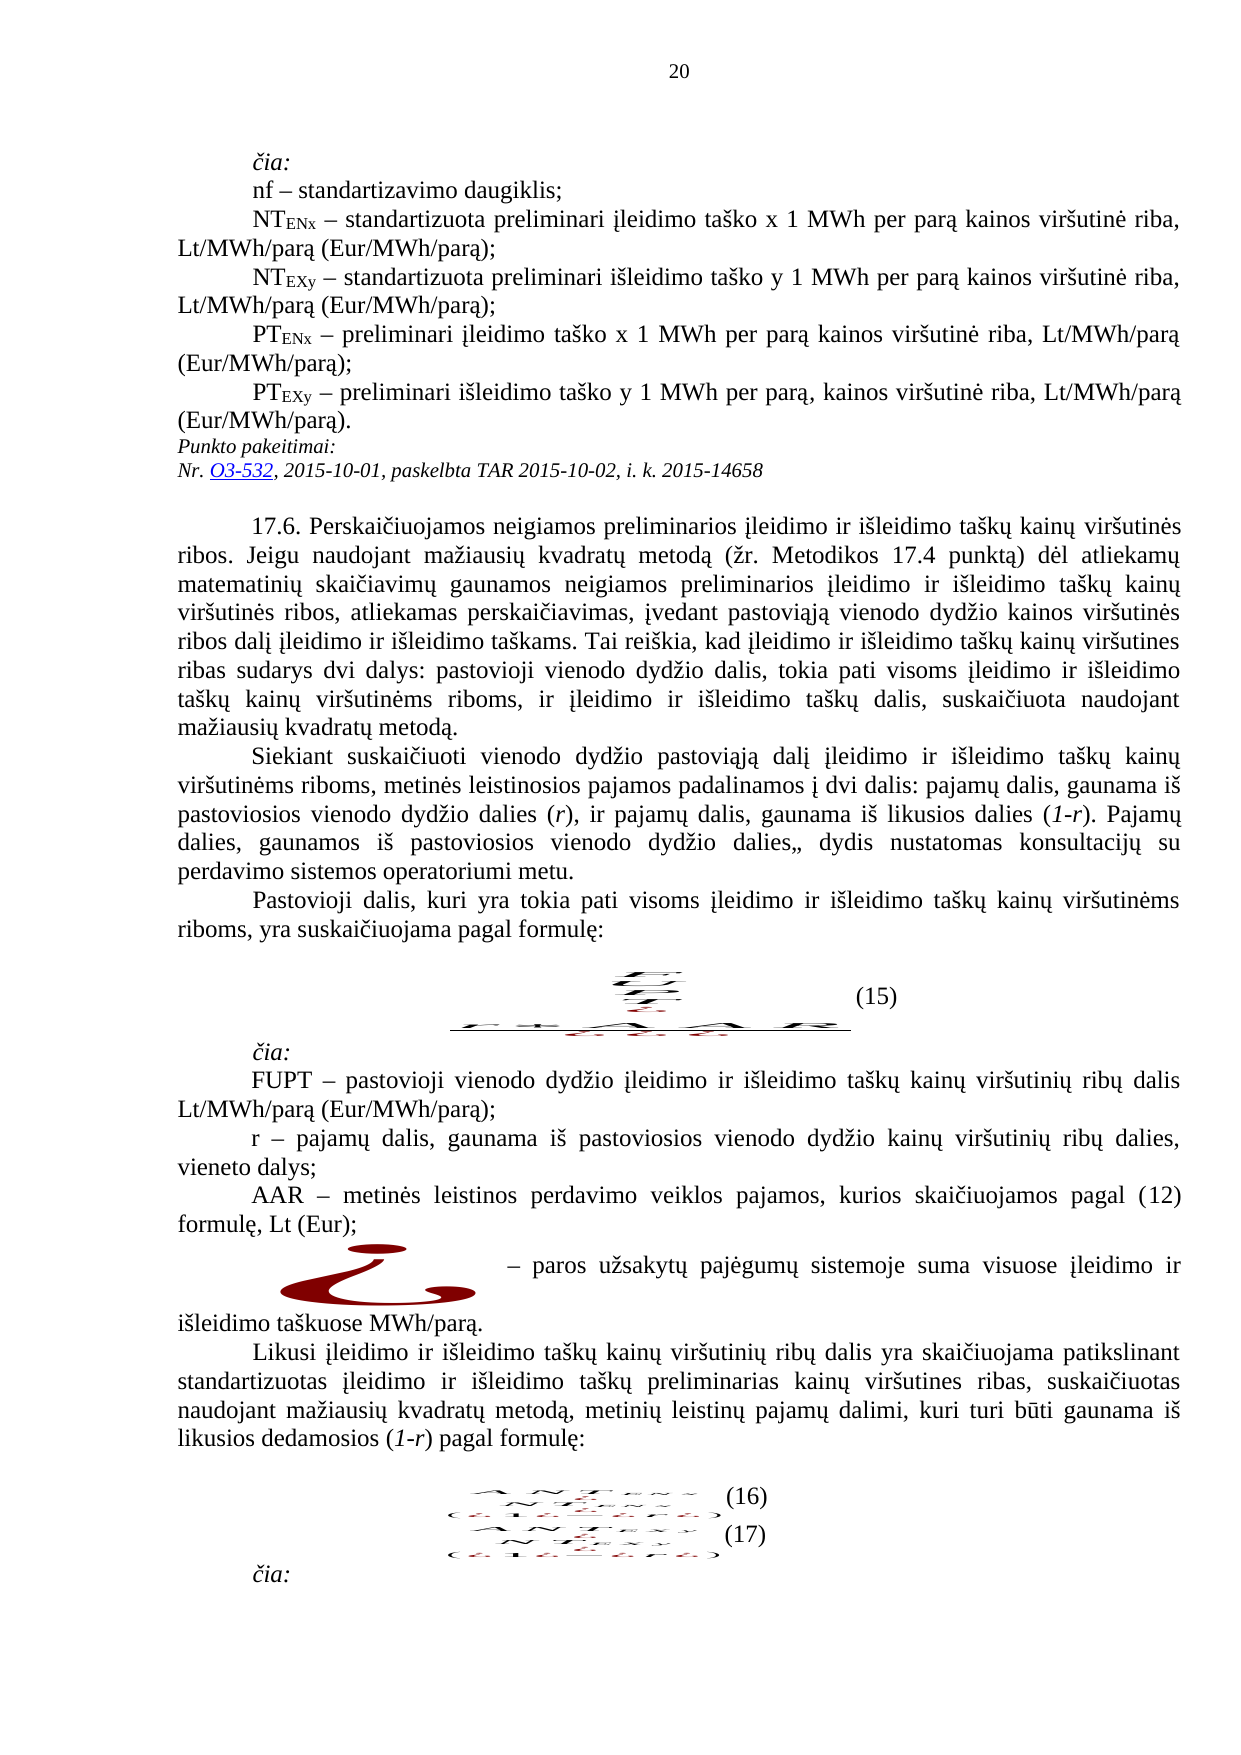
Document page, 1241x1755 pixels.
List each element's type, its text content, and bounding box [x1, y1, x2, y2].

text čia: [177, 1559, 1181, 1588]
text čia: [177, 147, 1181, 176]
text NTEXy – standartizuota preliminari išleidimo taško y 1 MWh per parą kainos viršutinė riba, Lt/MWh/parą (Eur/MWh/parą); [177, 262, 1181, 319]
text Nr. O3-532, 2015-10-01, paskelbta TAR 2015-10-02, i. k. 2015-14658 [177, 458, 1181, 482]
text (16) [177, 1481, 1181, 1519]
text PTEXy – preliminari išleidimo taško y 1 MWh per parą, kainos viršutinė riba, Lt/MWh/parą (Eur/MWh/parą). [177, 377, 1181, 434]
text 17.6. Perskaičiuojamos neigiamos preliminarios įleidimo ir išleidimo taškų kainų viršutinės ribos. Jeigu naudojant mažiausių kvadratų metodą (žr. Metodikos 17.4 punktą) dėl atliekamų matematinių skaičiavimų gaunamos neigiamos preliminarios įleidimo ir išleidimo taškų kainų viršutinės ribos, atliekamas perskaičiavimas, įvedant pastoviąją vienodo dydžio kainos viršutinės ribos dalį įleidimo ir išleidimo taškams. Tai reiškia, kad įleidimo ir išleidimo taškų kainų viršutines ribas sudarys dvi dalys: pastovioji vienodo dydžio dalis, tokia pati visoms įleidimo ir išleidimo taškų kainų viršutinėms riboms, ir įleidimo ir išleidimo taškų dalis, suskaičiuota naudojant mažiausių kvadratų metodą. [177, 511, 1181, 741]
text Likusi įleidimo ir išleidimo taškų kainų viršutinių ribų dalis yra skaičiuojama patikslinant standartizuotas įleidimo ir išleidimo taškų preliminarias kainų viršutines ribas, suskaičiuotas naudojant mažiausių kvadratų metodą, metinių leistinų pajamų dalimi, kuri turi būti gaunama iš likusios dedamosios (1-r) pagal formulę: [177, 1337, 1181, 1452]
text (15) [177, 971, 1181, 1037]
text FUPT – pastovioji vienodo dydžio įleidimo ir išleidimo taškų kainų viršutinių ribų dalis Lt/MWh/parą (Eur/MWh/parą); [177, 1066, 1181, 1123]
text r – pajamų dalis, gaunama iš pastoviosios vienodo dydžio kainų viršutinių ribų dalies, vieneto dalys; [177, 1123, 1181, 1181]
text – paros užsakytų pajėgumų sistemoje suma visuose įleidimo ir išleidimo taškuose MWh/parą. [177, 1238, 1181, 1337]
text (17) [177, 1519, 1181, 1559]
text Punkto pakeitimai: [177, 434, 1181, 458]
text AAR – metinės leistinos perdavimo veiklos pajamos, kurios skaičiuojamos pagal (12) formulę, Lt (Eur); [177, 1181, 1181, 1238]
text PTENx – preliminari įleidimo taško x 1 MWh per parą kainos viršutinė riba, Lt/MWh/parą (Eur/MWh/parą); [177, 319, 1181, 377]
text nf – standartizavimo daugiklis; [177, 176, 1181, 204]
text NTENx – standartizuota preliminari įleidimo taško x 1 MWh per parą kainos viršutinė riba, Lt/MWh/parą (Eur/MWh/parą); [177, 204, 1181, 262]
text Pastovioji dalis, kuri yra tokia pati visoms įleidimo ir išleidimo taškų kainų viršutinėms riboms, yra suskaičiuojama pagal formulę: [177, 885, 1181, 942]
text čia: [177, 1037, 1181, 1066]
text Siekiant suskaičiuoti vienodo dydžio pastoviąją dalį įleidimo ir išleidimo taškų kainų viršutinėms riboms, metinės leistinosios pajamos padalinamos į dvi dalis: pajamų dalis, gaunama iš pastoviosios vienodo dydžio dalies (r), ir pajamų dalis, gaunama iš likusios dalies (1-r). Pajamų dalies, gaunamos iš pastoviosios vienodo dydžio dalies„ dydis nustatomas konsultacijų su perdavimo sistemos operatoriumi metu. [177, 741, 1181, 885]
